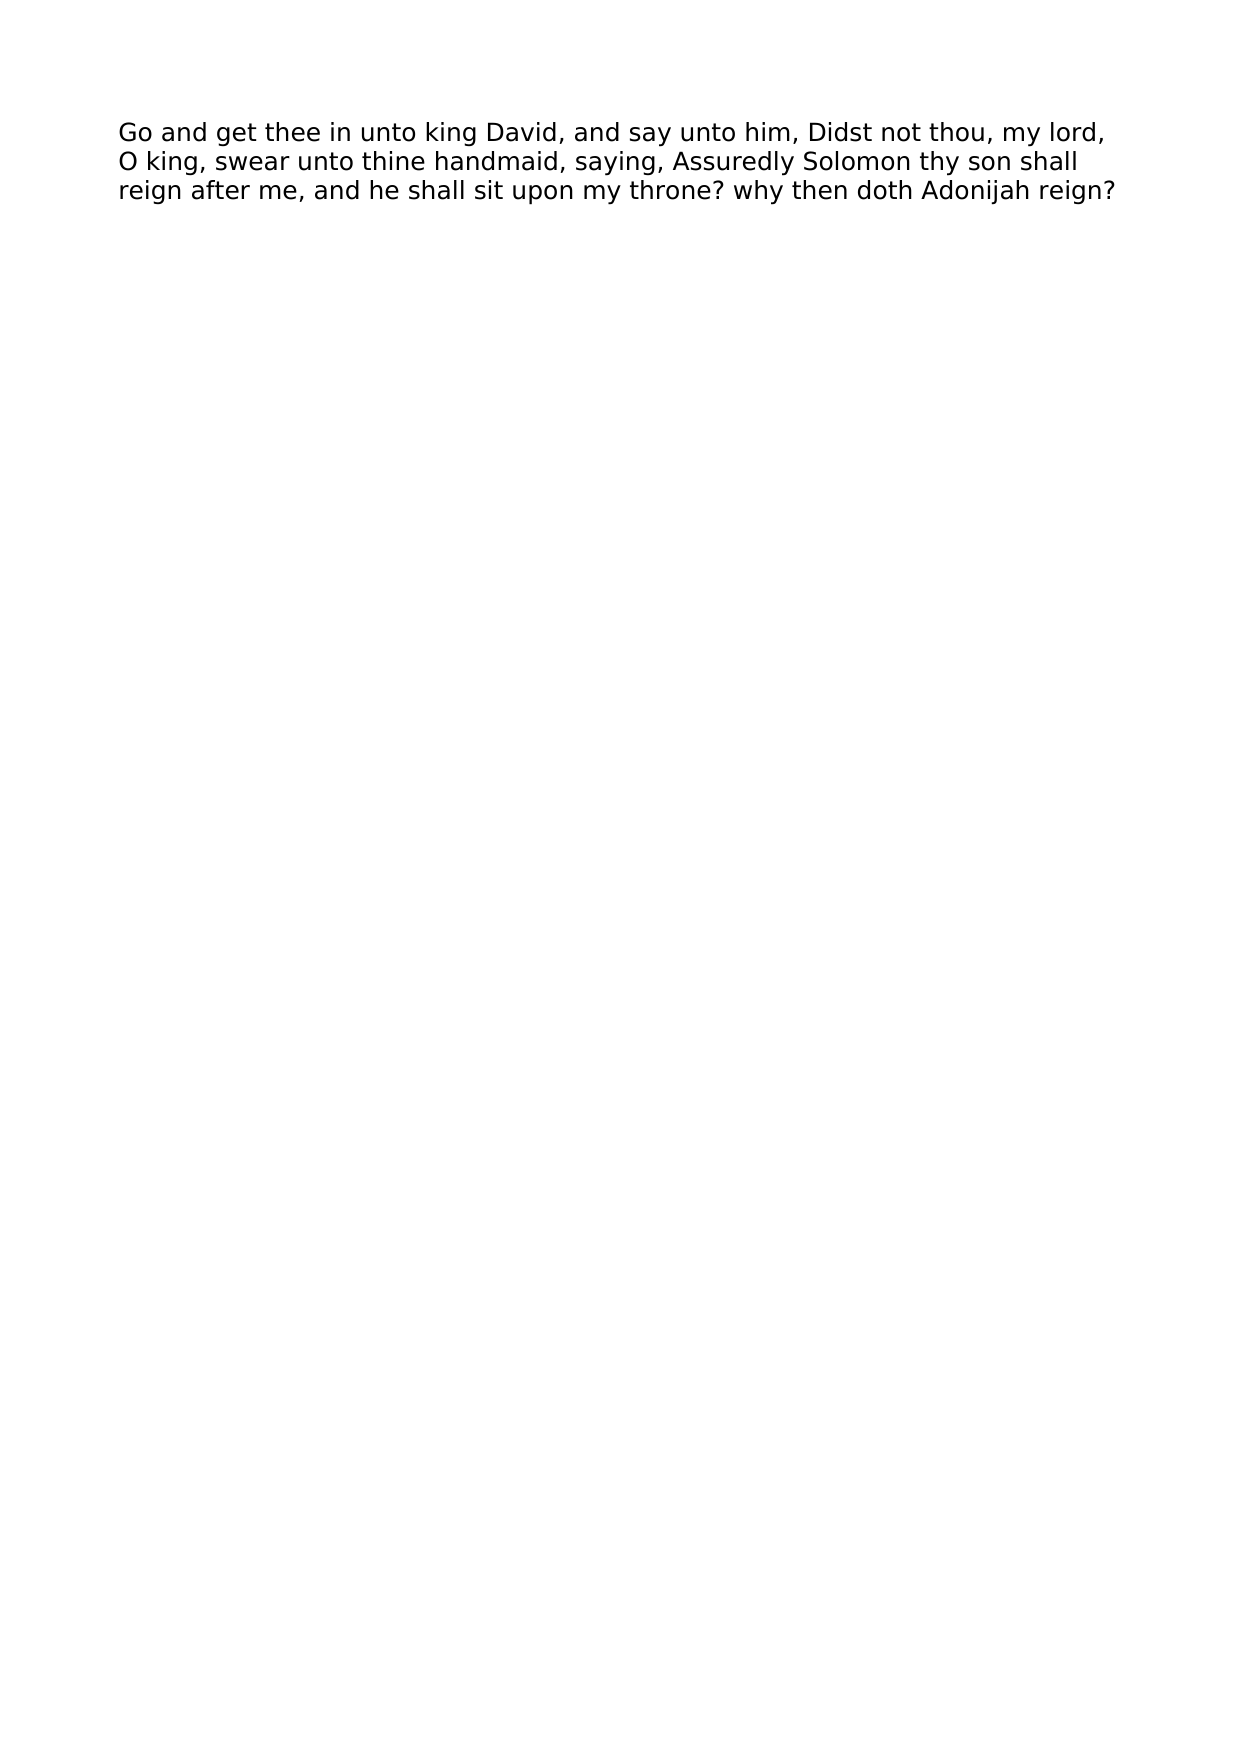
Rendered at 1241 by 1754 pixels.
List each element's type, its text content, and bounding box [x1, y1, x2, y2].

text Go and get thee in unto king David, and say unto him, Didst not thou, my lord, O king, swear unto thine handmaid, saying, Assuredly Solomon thy son shall reign after me, and he shall sit upon my throne? why then doth Adonijah reign? [118, 118, 1122, 206]
